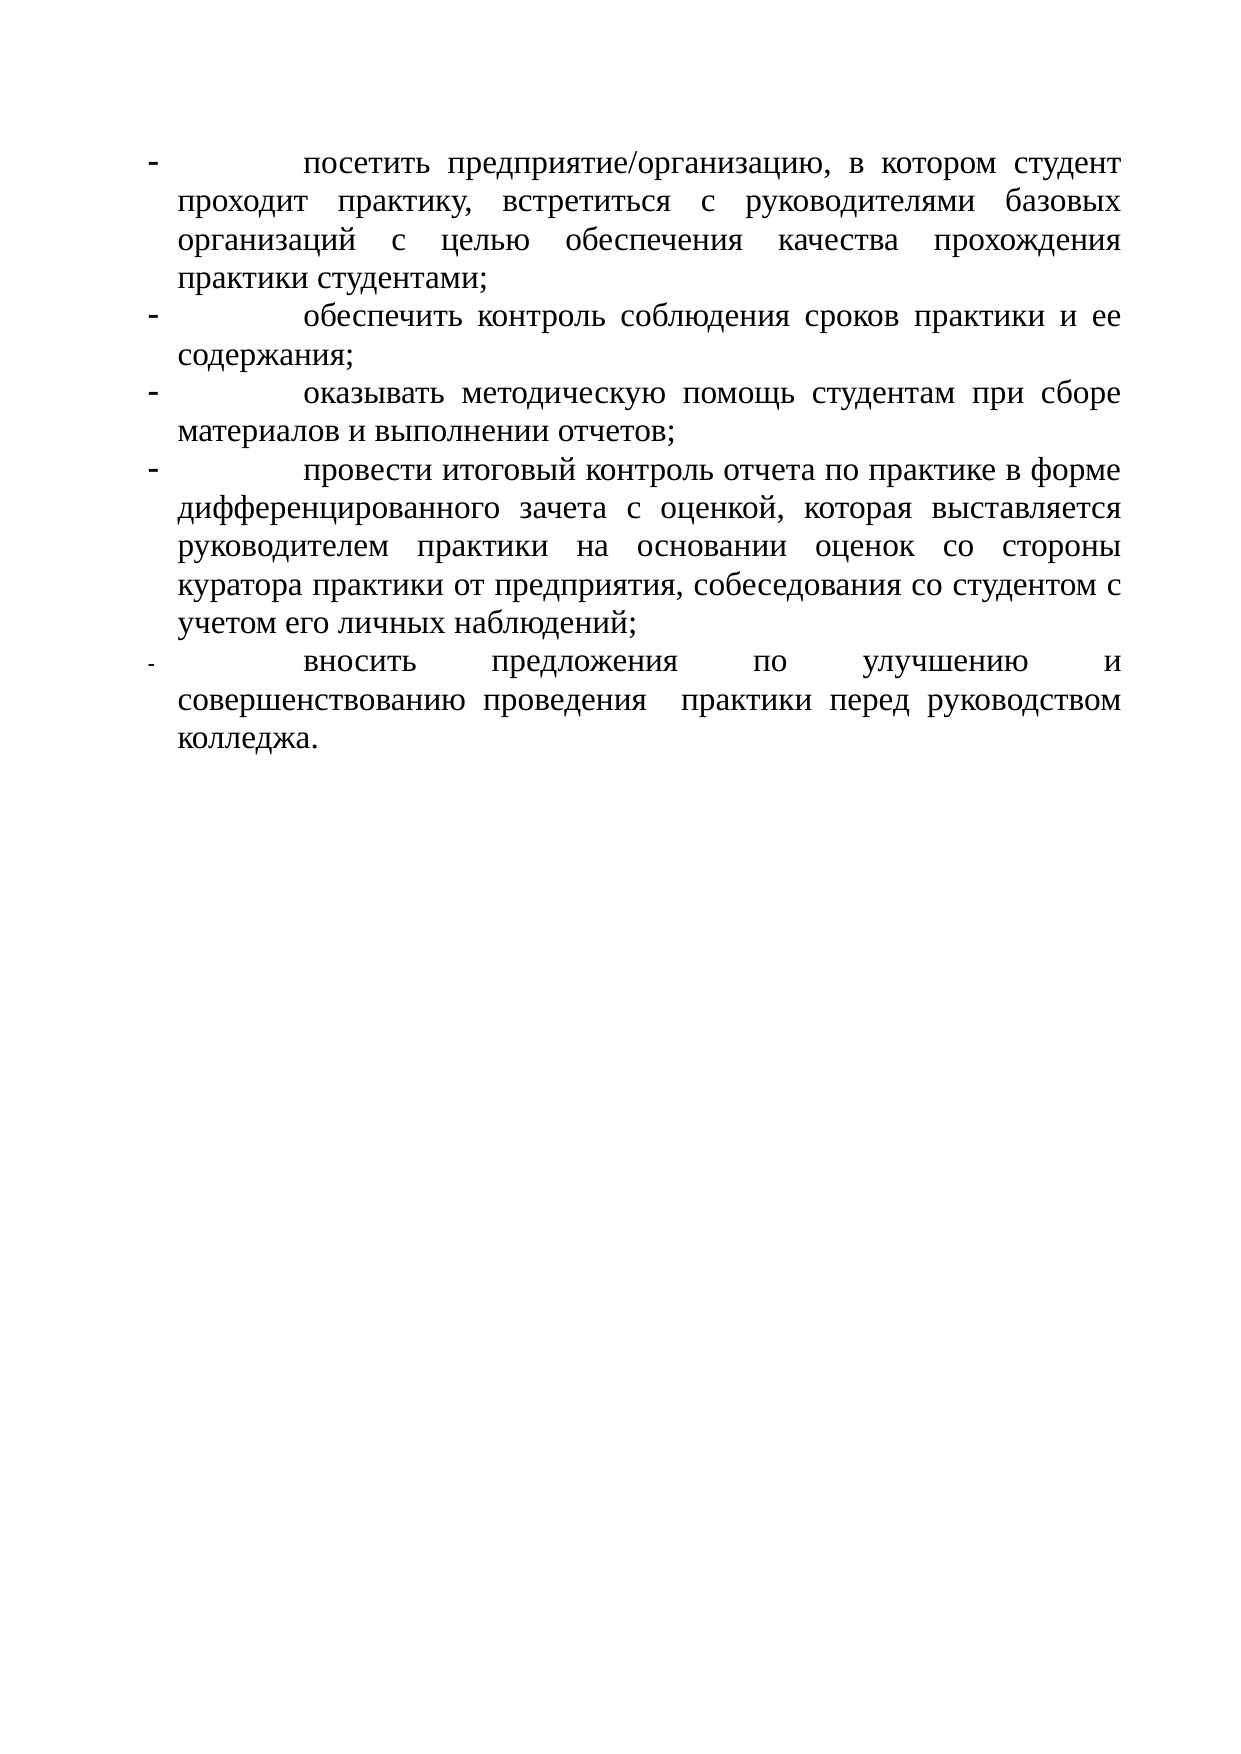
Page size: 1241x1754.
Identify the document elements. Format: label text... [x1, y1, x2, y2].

list вносить предложения по улучшению и совершенствованию проведения практики перед руководством колледжа. [148, 641, 1122, 756]
list провести итоговый контроль отчета по практике в форме дифференцированного зачета с оценкой, которая выставляется руководителем практики на основании оценок со стороны куратора практики от предприятия, собеседования со студентом с учетом его личных наблюдений; [148, 449, 1122, 641]
list посетить предприятие/организацию, в котором студент проходит практику, встретиться с руководителями базовых организаций с целью обеспечения качества прохождения практики студентами; [148, 142, 1122, 296]
list оказывать методическую помощь студентам при сборе материалов и выполнении отчетов; [148, 372, 1122, 449]
list обеспечить контроль соблюдения сроков практики и ее содержания; [148, 296, 1122, 372]
